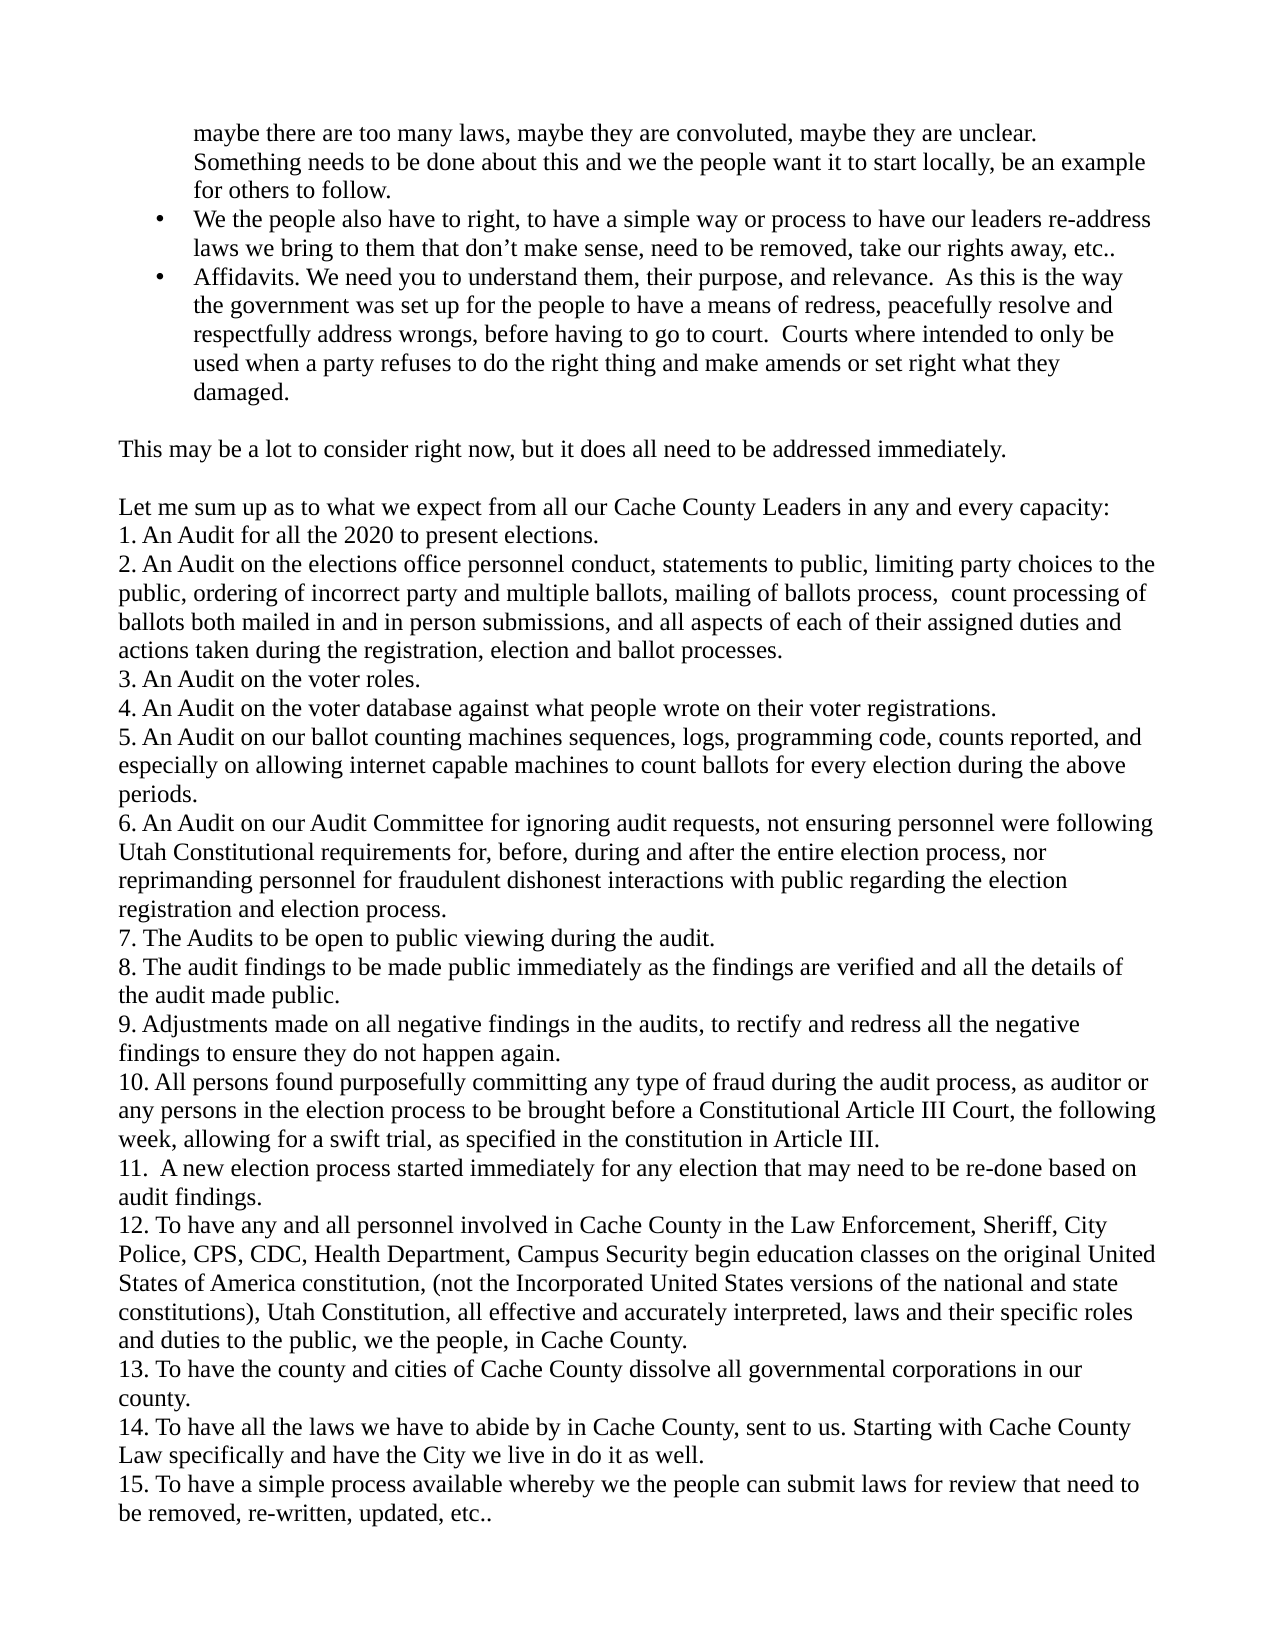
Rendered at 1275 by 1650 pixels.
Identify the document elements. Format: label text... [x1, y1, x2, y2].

text 2. An Audit on the elections office personnel conduct, statements to public, limiting party choices to the public, ordering of incorrect party and multiple ballots, mailing of ballots process, count processing of ballots both mailed in and in person submissions, and all aspects of each of their assigned duties and actions taken during the registration, election and ballot processes. [118, 549, 1157, 664]
text 9. Adjustments made on all negative findings in the audits, to rectify and redress all the negative findings to ensure they do not happen again. [118, 1009, 1157, 1067]
text 14. To have all the laws we have to abide by in Cache County, sent to us. Starting with Cache County Law specifically and have the City we live in do it as well. [118, 1412, 1157, 1469]
list maybe there are too many laws, maybe they are convoluted, maybe they are unclear. Something needs to be done about this and we the people want it to start locally, be an example for others to follow. [156, 118, 1157, 204]
text Let me sum up as to what we expect from all our Cache County Leaders in any and every capacity: [118, 492, 1157, 521]
text This may be a lot to consider right now, but it does all need to be addressed immediately. [118, 434, 1157, 463]
text 1. An Audit for all the 2020 to present elections. [118, 521, 1157, 549]
text 15. To have a simple process available whereby we the people can submit laws for review that need to be removed, re-written, updated, etc.. [118, 1469, 1157, 1527]
text 12. To have any and all personnel involved in Cache County in the Law Enforcement, Sheriff, City Police, CPS, CDC, Health Department, Campus Security begin education classes on the original United States of America constitution, (not the Incorporated United States versions of the national and state constitutions), Utah Constitution, all effective and accurately interpreted, laws and their specific roles and duties to the public, we the people, in Cache County. [118, 1211, 1157, 1354]
text 5. An Audit on our ballot counting machines sequences, logs, programming code, counts reported, and especially on allowing internet capable machines to count ballots for every election during the above periods. [118, 722, 1157, 808]
text 7. The Audits to be open to public viewing during the audit. [118, 923, 1157, 952]
text 13. To have the county and cities of Cache County dissolve all governmental corporations in our county. [118, 1354, 1157, 1412]
text 4. An Audit on the voter database against what people wrote on their voter registrations. [118, 693, 1157, 722]
text 6. An Audit on our Audit Committee for ignoring audit requests, not ensuring personnel were following Utah Constitutional requirements for, before, during and after the entire election process, nor reprimanding personnel for fraudulent dishonest interactions with public regarding the election registration and election process. [118, 808, 1157, 923]
list We the people also have to right, to have a simple way or process to have our leaders re-address laws we bring to them that don’t make sense, need to be removed, take our rights away, etc.. [156, 204, 1157, 262]
text 3. An Audit on the voter roles. [118, 664, 1157, 693]
text 10. All persons found purposefully committing any type of fraud during the audit process, as auditor or any persons in the election process to be brought before a Constitutional Article III Court, the following week, allowing for a swift trial, as specified in the constitution in Article III. [118, 1067, 1157, 1153]
list Affidavits. We need you to understand them, their purpose, and relevance. As this is the way the government was set up for the people to have a means of redress, peacefully resolve and respectfully address wrongs, before having to go to court. Courts where intended to only be used when a party refuses to do the right thing and make amends or set right what they damaged. [156, 262, 1157, 406]
text 8. The audit findings to be made public immediately as the findings are verified and all the details of the audit made public. [118, 952, 1157, 1009]
text 11. A new election process started immediately for any election that may need to be re-done based on audit findings. [118, 1153, 1157, 1211]
